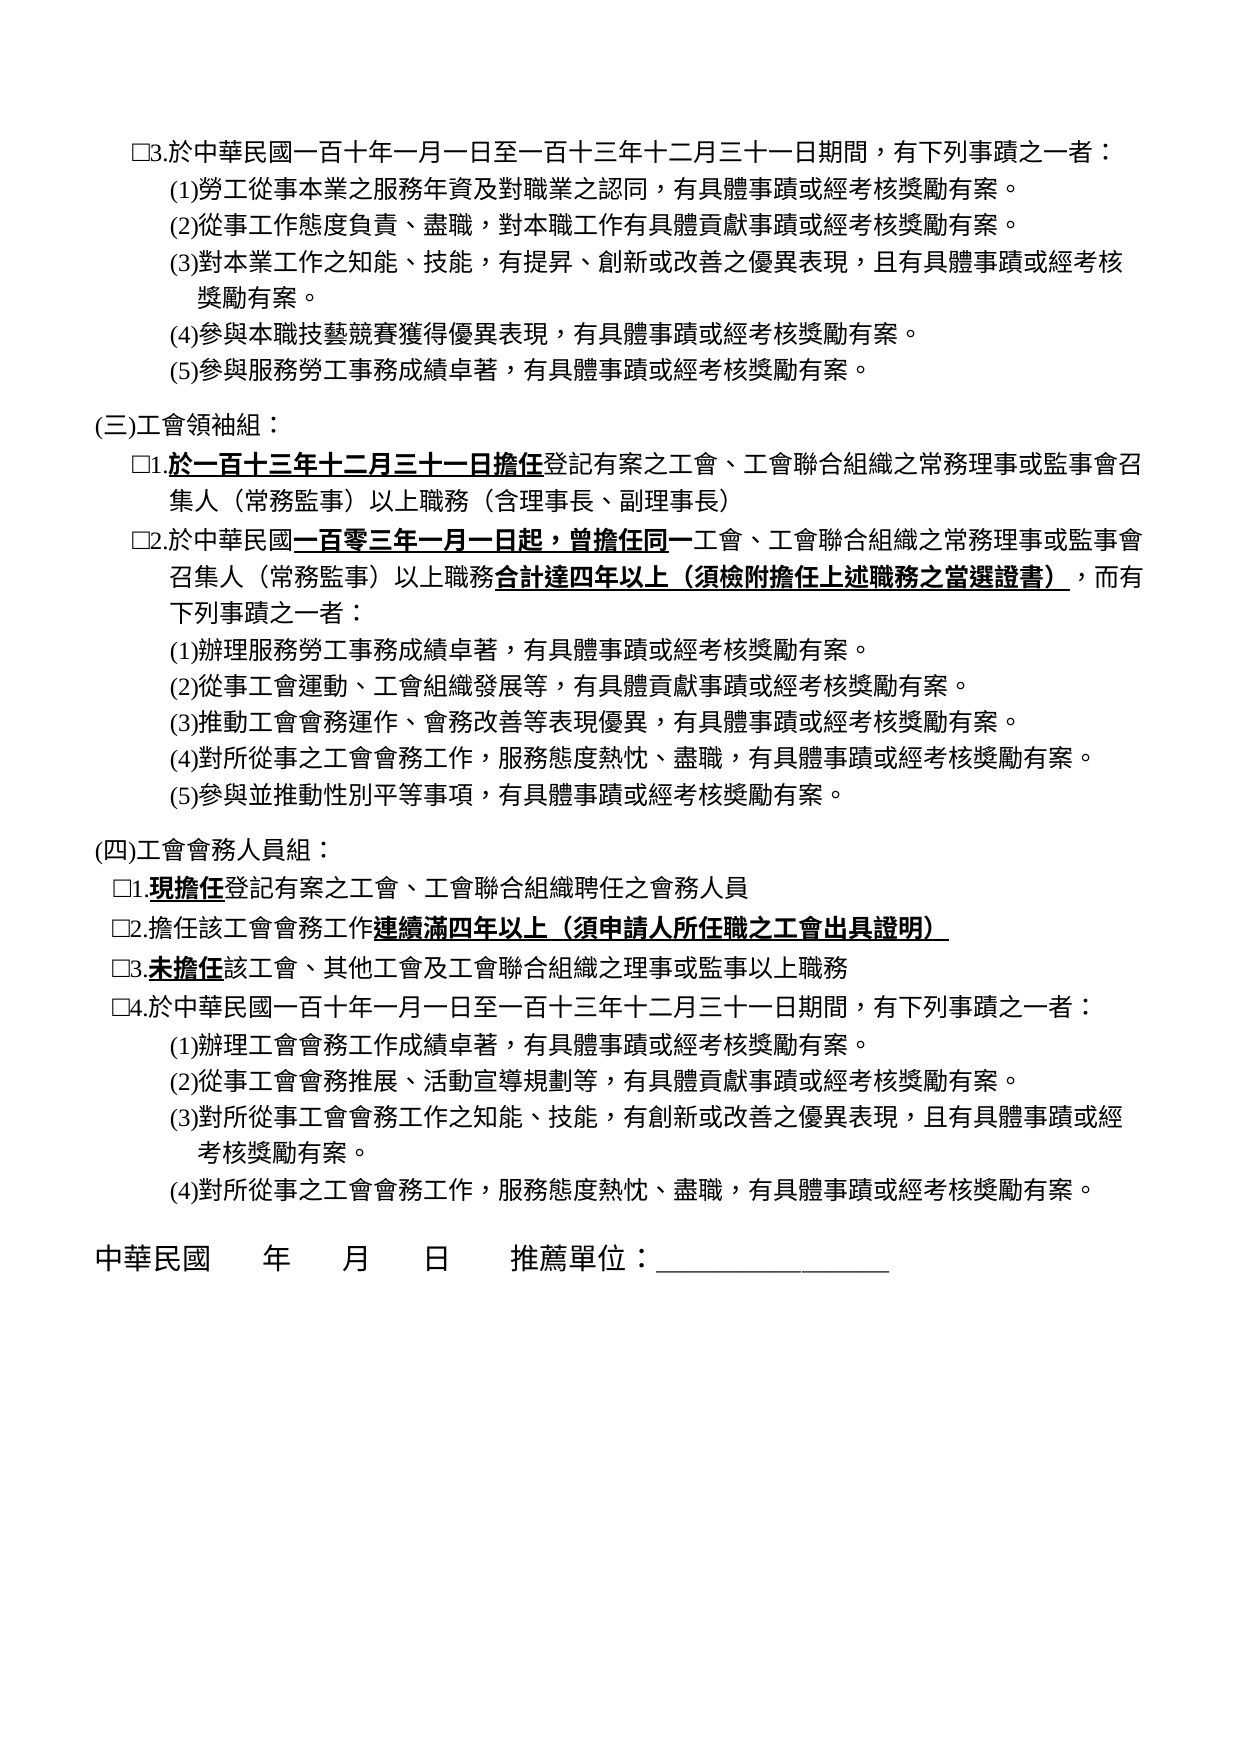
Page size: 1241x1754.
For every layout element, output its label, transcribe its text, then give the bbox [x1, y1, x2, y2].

text □3.於中華民國一百十年一月一日至一百十三年十二月三十一日期間，有下列事蹟之一者： [132, 130, 1146, 169]
text (四)工會會務人員組： [94, 830, 1146, 866]
text (5)參與並推動性別平等事項，有具體事蹟或經考核奬勵有案。 [169, 775, 1146, 811]
text (2)從事工作態度負責、盡職，對本職工作有具體貢獻事蹟或經考核獎勵有案。 [169, 206, 1146, 242]
text □1.現擔任登記有案之工會、工會聯合組織聘任之會務人員 [94, 866, 1146, 906]
text (3)對所從事工會會務工作之知能、技能，有創新或改善之優異表現，且有具體事蹟或經考核獎勵有案。 [169, 1098, 1146, 1170]
text □1.於一百十三年十二月三十一日擔任登記有案之工會、工會聯合組織之常務理事或監事會召集人（常務監事）以上職務（含理事長、副理事長） [132, 442, 1146, 518]
text (1)辦理服務勞工事務成績卓著，有具體事蹟或經考核獎勵有案。 [94, 630, 1146, 666]
text (2)從事工會運動、工會組織發展等，有具體貢獻事蹟或經考核獎勵有案。 [94, 666, 1146, 703]
text (2)從事工會會務推展、活動宣導規劃等，有具體貢獻事蹟或經考核獎勵有案。 [169, 1061, 1146, 1098]
text (4)參與本職技藝競賽獲得優異表現，有具體事蹟或經考核獎勵有案。 [94, 314, 1146, 351]
text (1)勞工從事本業之服務年資及對職業之認同，有具體事蹟或經考核獎勵有案。 [169, 169, 1146, 206]
text (三)工會領袖組： [94, 406, 1146, 442]
text (3)推動工會會務運作、會務改善等表現優異，有具體事蹟或經考核獎勵有案。 [169, 703, 1146, 739]
text 中華民國 年 月 日 推薦單位：＿＿＿＿＿＿＿＿ [94, 1235, 1146, 1277]
text (5)參與服務勞工事務成績卓著，有具體事蹟或經考核獎勵有案。 [94, 351, 1146, 387]
text (1)辦理工會會務工作成績卓著，有具體事蹟或經考核獎勵有案。 [94, 1025, 1146, 1061]
text (4)對所從事之工會會務工作，服務態度熱忱、盡職，有具體事蹟或經考核奬勵有案。 [169, 1170, 1146, 1206]
text □2.擔任該工會會務工作連續滿四年以上（須申請人所任職之工會出具證明） [94, 906, 1146, 946]
text □4.於中華民國一百十年一月一日至一百十三年十二月三十一日期間，有下列事蹟之一者： [94, 986, 1146, 1025]
text (3)對本業工作之知能、技能，有提昇、創新或改善之優異表現，且有具體事蹟或經考核獎勵有案。 [169, 242, 1146, 314]
text □3.未擔任該工會、其他工會及工會聯合組織之理事或監事以上職務 [94, 946, 1146, 986]
text □2.於中華民國一百零三年一月一日起，曾擔任同一工會、工會聯合組織之常務理事或監事會召集人（常務監事）以上職務合計達四年以上（須檢附擔任上述職務之當選證書），而有下列事蹟之一者： [132, 518, 1146, 630]
text (4)對所從事之工會會務工作，服務態度熱忱、盡職，有具體事蹟或經考核奬勵有案。 [169, 739, 1146, 775]
